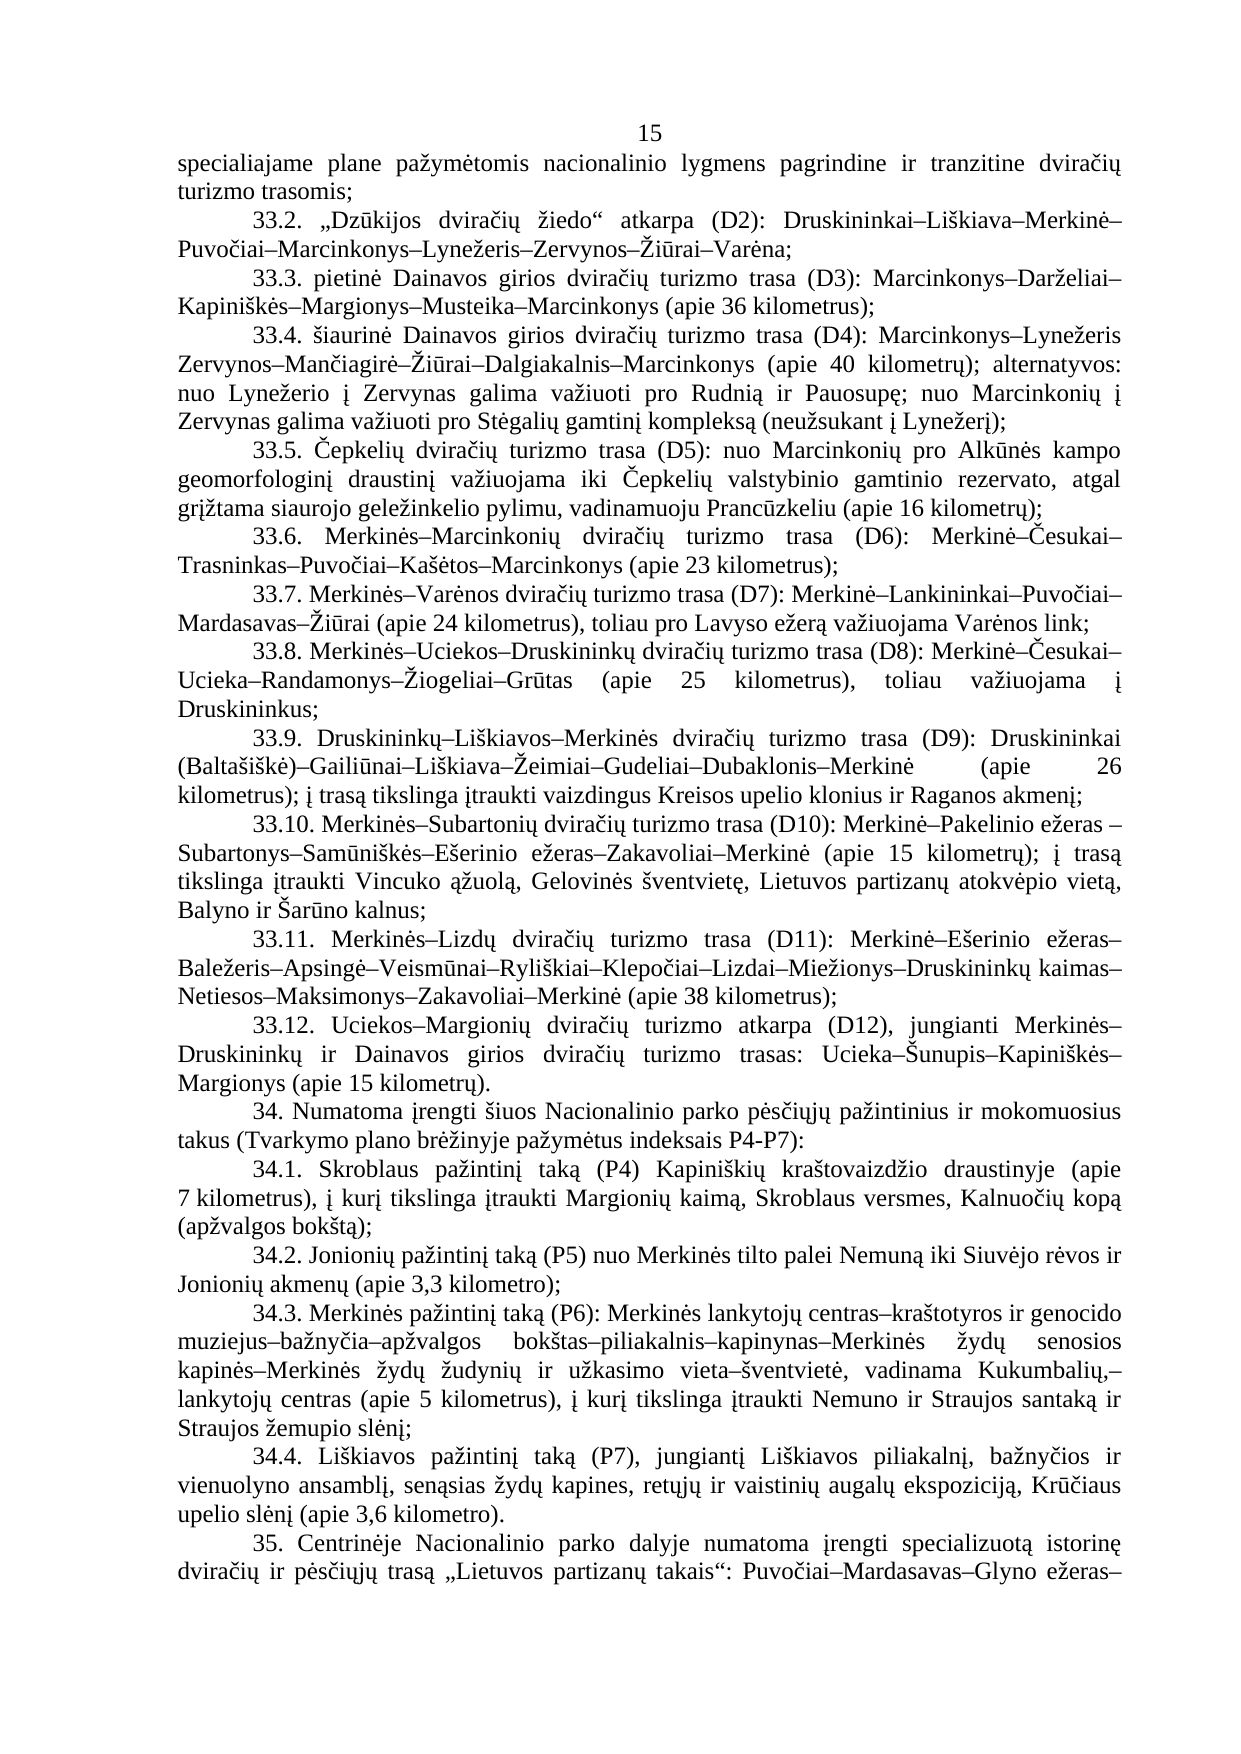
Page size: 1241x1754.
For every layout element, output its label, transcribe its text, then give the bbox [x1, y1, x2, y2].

text 33.4. šiaurinė Dainavos girios dviračių turizmo trasa (D4): Marcinkonys–Lynežeris Zervynos–Mančiagirė–Žiūrai–Dalgiakalnis–Marcinkonys (apie 40 kilometrų); alternatyvos: nuo Lynežerio į Zervynas galima važiuoti pro Rudnią ir Pauosupę; nuo Marcinkonių į Zervynas galima važiuoti pro Stėgalių gamtinį kompleksą (neužsukant į Lynežerį); [177, 320, 1122, 435]
text 33.5. Čepkelių dviračių turizmo trasa (D5): nuo Marcinkonių pro Alkūnės kampo geomorfologinį draustinį važiuojama iki Čepkelių valstybinio gamtinio rezervato, atgal grįžtama siaurojo geležinkelio pylimu, vadinamuoju Prancūzkeliu (apie 16 kilometrų); [177, 435, 1122, 521]
text specialiajame plane pažymėtomis nacionalinio lygmens pagrindine ir tranzitine dviračių turizmo trasomis; [177, 148, 1122, 205]
text 34. Numatoma įrengti šiuos Nacionalinio parko pėsčiųjų pažintinius ir mokomuosius takus (Tvarkymo plano brėžinyje pažymėtus indeksais P4-P7): [177, 1096, 1122, 1154]
text 34.1. Skroblaus pažintinį taką (P4) Kapiniškių kraštovaizdžio draustinyje (apie 7 kilometrus), į kurį tikslinga įtraukti Margionių kaimą, Skroblaus versmes, Kalnuočių kopą (apžvalgos bokštą); [177, 1154, 1122, 1240]
text 34.2. Jonionių pažintinį taką (P5) nuo Merkinės tilto palei Nemuną iki Siuvėjo rėvos ir Jonionių akmenų (apie 3,3 kilometro); [177, 1240, 1122, 1298]
text 34.3. Merkinės pažintinį taką (P6): Merkinės lankytojų centras–kraštotyros ir genocido muziejus–bažnyčia–apžvalgos bokštas–piliakalnis–kapinynas–Merkinės žydų senosios kapinės–Merkinės žydų žudynių ir užkasimo vieta–šventvietė, vadinama Kukumbalių,–lankytojų centras (apie 5 kilometrus), į kurį tikslinga įtraukti Nemuno ir Straujos santaką ir Straujos žemupio slėnį; [177, 1298, 1122, 1441]
text 33.12. Uciekos–Margionių dviračių turizmo atkarpa (D12), jungianti Merkinės–Druskininkų ir Dainavos girios dviračių turizmo trasas: Ucieka–Šunupis–Kapiniškės–Margionys (apie 15 kilometrų). [177, 1010, 1122, 1096]
text 33.6. Merkinės–Marcinkonių dviračių turizmo trasa (D6): Merkinė–Česukai–Trasninkas–Puvočiai–Kašėtos–Marcinkonys (apie 23 kilometrus); [177, 521, 1122, 579]
text 33.2. „Dzūkijos dviračių žiedo“ atkarpa (D2): Druskininkai–Liškiava–Merkinė–Puvočiai–Marcinkonys–Lynežeris–Zervynos–Žiūrai–Varėna; [177, 205, 1122, 263]
text 34.4. Liškiavos pažintinį taką (P7), jungiantį Liškiavos piliakalnį, bažnyčios ir vienuolyno ansamblį, senąsias žydų kapines, retųjų ir vaistinių augalų ekspoziciją, Krūčiaus upelio slėnį (apie 3,6 kilometro). [177, 1441, 1122, 1528]
text 33.7. Merkinės–Varėnos dviračių turizmo trasa (D7): Merkinė–Lankininkai–Puvočiai–Mardasavas–Žiūrai (apie 24 kilometrus), toliau pro Lavyso ežerą važiuojama Varėnos link; [177, 579, 1122, 636]
text 33.9. Druskininkų–Liškiavos–Merkinės dviračių turizmo trasa (D9): Druskininkai (Baltašiškė)–Gailiūnai–Liškiava–Žeimiai–Gudeliai–Dubaklonis–Merkinė (apie 26 kilometrus); į trasą tikslinga įtraukti vaizdingus Kreisos upelio klonius ir Raganos akmenį; [177, 723, 1122, 809]
text 35. Centrinėje Nacionalinio parko dalyje numatoma įrengti specializuotą istorinę dviračių ir pėsčiųjų trasą „Lietuvos partizanų takais“: Puvočiai–Mardasavas–Glyno ežeras– [177, 1528, 1122, 1585]
text 33.8. Merkinės–Uciekos–Druskininkų dviračių turizmo trasa (D8): Merkinė–Česukai–Ucieka–Randamonys–Žiogeliai–Grūtas (apie 25 kilometrus), toliau važiuojama į Druskininkus; [177, 636, 1122, 723]
text 33.3. pietinė Dainavos girios dviračių turizmo trasa (D3): Marcinkonys–Darželiai–Kapiniškės–Margionys–Musteika–Marcinkonys (apie 36 kilometrus); [177, 263, 1122, 320]
text 33.11. Merkinės–Lizdų dviračių turizmo trasa (D11): Merkinė–Ešerinio ežeras–Baležeris–Apsingė–Veismūnai–Ryliškiai–Klepočiai–Lizdai–Miežionys–Druskininkų kaimas–Netiesos–Maksimonys–Zakavoliai–Merkinė (apie 38 kilometrus); [177, 924, 1122, 1010]
text 33.10. Merkinės–Subartonių dviračių turizmo trasa (D10): Merkinė–Pakelinio ežeras – Subartonys–Samūniškės–Ešerinio ežeras–Zakavoliai–Merkinė (apie 15 kilometrų); į trasą tikslinga įtraukti Vincuko ąžuolą, Gelovinės šventvietę, Lietuvos partizanų atokvėpio vietą, Balyno ir Šarūno kalnus; [177, 809, 1122, 924]
